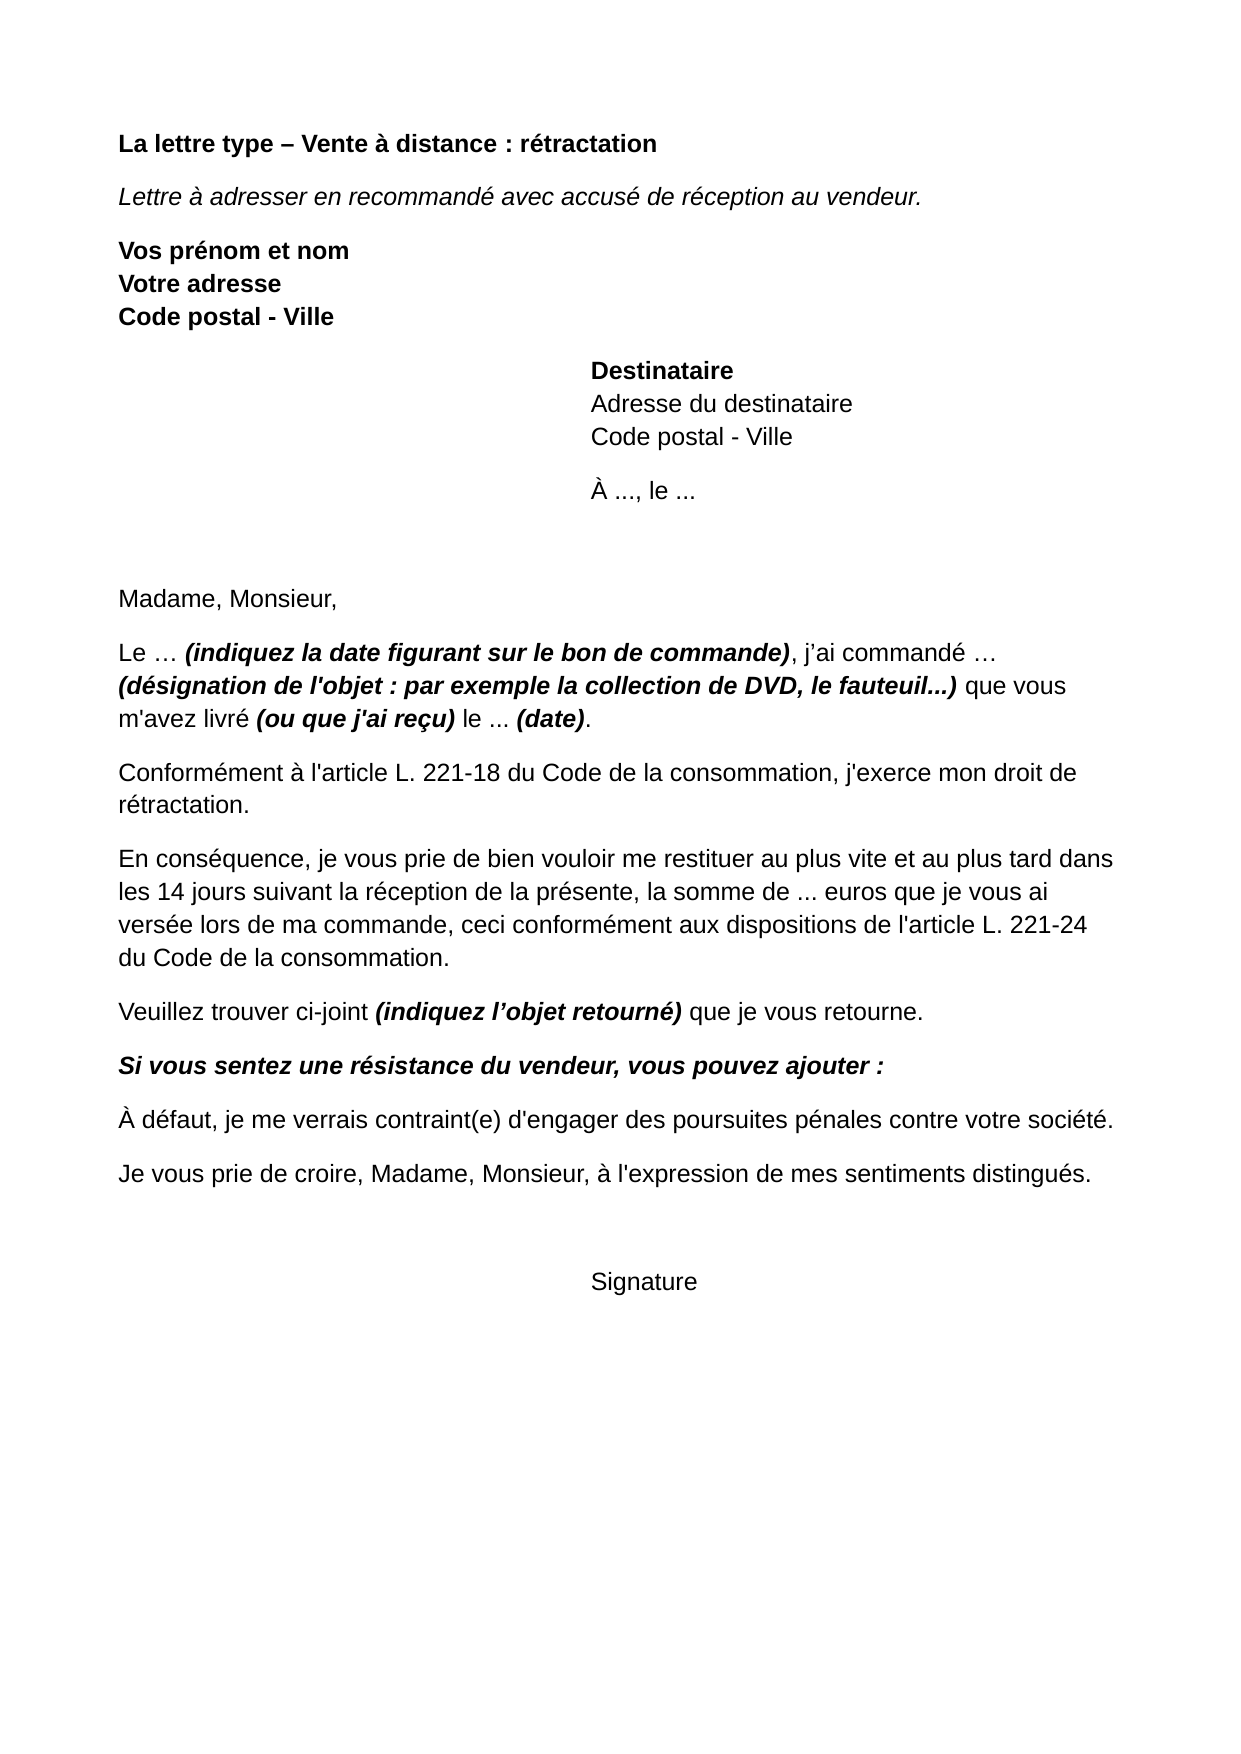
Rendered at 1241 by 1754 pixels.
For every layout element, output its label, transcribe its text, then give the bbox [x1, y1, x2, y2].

text Destinataire Adresse du destinataire Code postal - Ville [591, 356, 1122, 451]
text À ..., le ... [591, 476, 1122, 505]
text Madame, Monsieur, [118, 584, 1122, 612]
text Je vous prie de croire, Madame, Monsieur, à l'expression de mes sentiments distingués. [118, 1159, 1122, 1188]
text À défaut, je me verrais contraint(e) d'engager des poursuites pénales contre votre société. [118, 1105, 1122, 1134]
text Signature [591, 1267, 1122, 1295]
text Si vous sentez une résistance du vendeur, vous pouvez ajouter : [118, 1051, 1122, 1080]
text Veuillez trouver ci-joint (indiquez l’objet retourné) que je vous retourne. [118, 997, 1122, 1026]
text La lettre type – Vente à distance : rétractation [118, 128, 1122, 157]
text En conséquence, je vous prie de bien vouloir me restituer au plus vite et au plus tard dans les 14 jours suivant la réception de la présente, la somme de ... euros que je vous ai versée lors de ma commande, ceci conformément aux dispositions de l'article L. 221-24 du Code de la consommation. [118, 844, 1122, 972]
text Conformément à l'article L. 221-18 du Code de la consommation, j'exerce mon droit de rétractation. [118, 757, 1122, 819]
text Le … (indiquez la date figurant sur le bon de commande), j’ai commandé … (désignation de l'objet : par exemple la collection de DVD, le fauteuil...) que vous m'avez livré (ou que j'ai reçu) le ... (date). [118, 638, 1122, 732]
text Vos prénom et nom Votre adresse Code postal - Ville [118, 236, 1122, 331]
text Lettre à adresser en recommandé avec accusé de réception au vendeur. [118, 182, 1122, 211]
